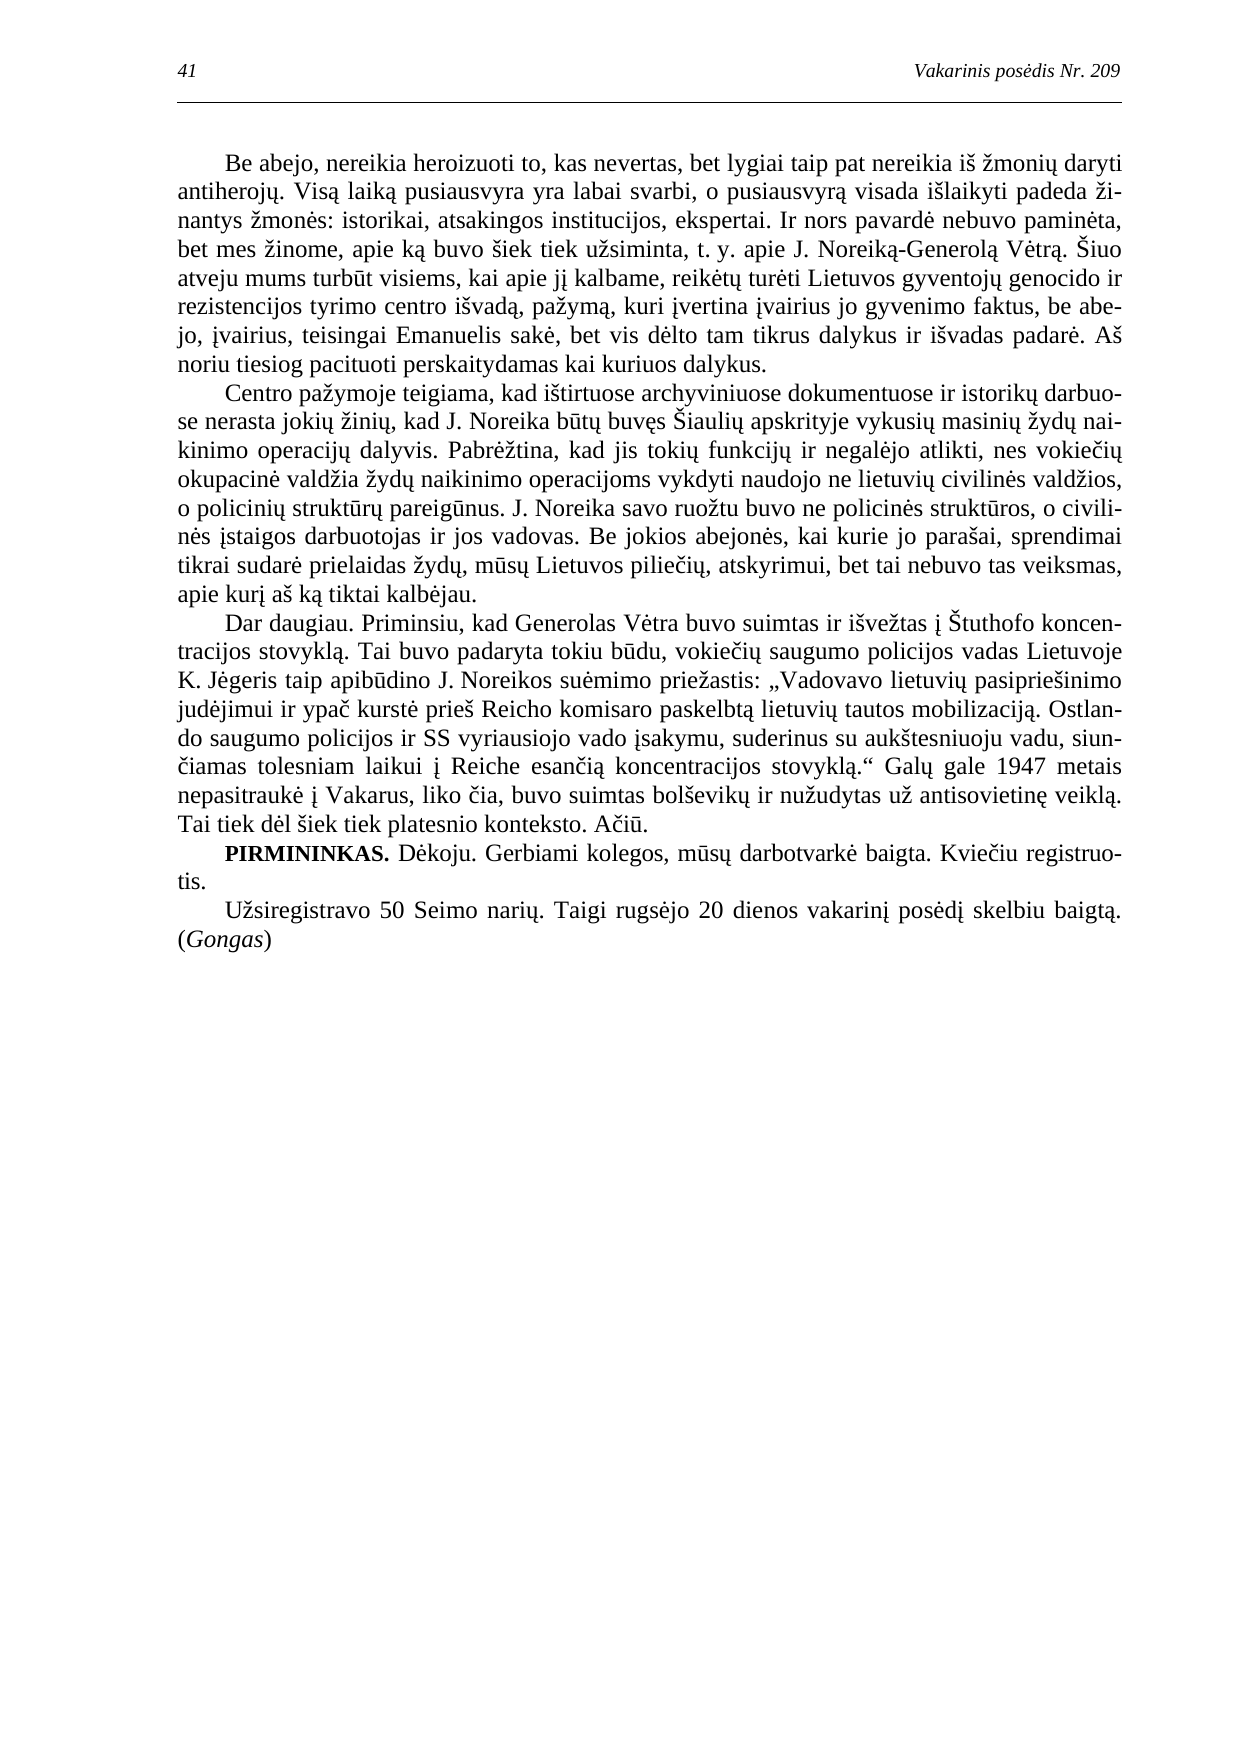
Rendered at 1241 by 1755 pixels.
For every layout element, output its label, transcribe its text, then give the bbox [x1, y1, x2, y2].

text Be abe­jo, ne­rei­kia he­roi­zuo­ti to, kas ne­ver­tas, bet ly­giai taip pat ne­rei­kia iš žmo­nių da­ry­ti an­ti­he­ro­jų. Vi­są lai­ką pu­siau­svy­ra yra la­bai svar­bi, o pu­siau­svy­rą vi­sa­da iš­lai­ky­ti pa­de­da ži­nan­tys žmo­nės: is­to­ri­kai, at­sa­kin­gos ins­ti­tu­ci­jos, eks­per­tai. Ir nors pa­var­dė ne­bu­vo pa­mi­nė­ta, bet mes ži­no­me, apie ką bu­vo šiek tiek už­si­min­ta, t. y. apie J. No­rei­ką-Ge­ne­ro­lą Vėt­rą. Šiuo at­ve­ju mums tur­būt vi­siems, kai apie jį kal­ba­me, rei­kė­tų tu­rė­ti Lie­tu­vos gy­ven­to­jų ge­no­ci­do ir re­zis­ten­ci­jos ty­ri­mo cen­tro iš­va­dą, pa­žy­mą, ku­ri įver­ti­na įvai­rius jo gy­ve­ni­mo fak­tus, be abe­jo, įvai­rius, tei­sin­gai Ema­nu­e­lis sa­kė, bet vis dėl­to tam tik­rus da­ly­kus ir iš­va­das pa­da­rė. Aš no­riu tie­siog pa­ci­tuo­ti per­skai­ty­da­mas kai ku­riuos da­ly­kus. [177, 148, 1122, 378]
text Už­si­re­gist­ra­vo 50 Sei­mo na­rių. Tai­gi rug­sė­jo 20 die­nos va­ka­ri­nį po­sė­dį skel­biu baig­tą. (Gon­gas) [177, 895, 1122, 953]
text PIRMININKAS. Dė­ko­ju. Ger­bia­mi ko­le­gos, mū­sų dar­bo­tvarkė baig­ta. Kvie­čiu re­gist­ruo­tis. [177, 838, 1122, 895]
text Dar dau­giau. Pri­min­siu, kad Ge­ne­ro­las Vėt­ra bu­vo su­im­tas ir iš­vež­tas į Štut­ho­fo kon­cen­tra­ci­jos sto­vyk­lą. Tai bu­vo pa­da­ry­ta to­kiu bū­du, vo­kie­čių sau­gu­mo po­li­ci­jos va­das Lie­tu­vo­je K. Jė­ge­ris taip api­bū­di­no J. No­rei­kos su­ėmi­mo prie­žas­tis: „Va­do­va­vo lie­tu­vių pa­si­prie­ši­ni­mo ju­dė­ji­mui ir ypač kurs­tė prieš Rei­cho ko­mi­sa­ro pa­skelb­tą lie­tu­vių tau­tos mo­bi­li­za­ci­ją. Ost­lan­do sau­gu­mo po­li­ci­jos ir SS vy­riau­sio­jo va­do įsa­ky­mu, su­de­ri­nus su aukš­tes­niuo­ju va­du, siun­čia­mas to­les­niam lai­kui į Rei­che esan­čią kon­cen­tra­ci­jos sto­vyk­lą.“ Ga­lų ga­le 1947 me­tais nepa­si­trau­kė į Va­ka­rus, li­ko čia, bu­vo su­im­tas bol­še­vi­kų ir nu­žu­dy­tas už an­ti­so­vie­ti­nę veik­lą. Tai tiek dėl šiek tiek pla­tes­nio kon­teks­to. Ačiū. [177, 608, 1122, 838]
text Cen­tro pa­žy­mo­je tei­gia­ma, kad iš­tir­tuo­se ar­chy­vi­niuo­se do­ku­men­tuo­se ir is­to­ri­kų dar­buo­se ne­ras­ta jo­kių ži­nių, kad J. No­rei­ka bū­tų bu­vęs Šiau­lių ap­skri­ty­je vy­ku­sių ma­si­nių žy­dų nai­ki­ni­mo ope­ra­ci­jų da­ly­vis. Pa­brėž­ti­na, kad jis to­kių funk­ci­jų ir ne­ga­lė­jo at­lik­ti, nes vo­kie­čių oku­pa­ci­nė val­džia žy­dų nai­ki­ni­mo ope­ra­ci­joms vyk­dy­ti nau­do­jo ne lie­tu­vių ci­vi­li­nės val­džios, o po­li­ci­nių struk­tū­rų pa­rei­gū­nus. J. No­rei­ka sa­vo ruož­tu bu­vo ne po­li­ci­nės struk­tū­ros, o ci­vi­li­nės įstai­gos dar­buo­to­jas ir jos va­do­vas. Be jo­kios abe­jo­nės, kai ku­rie jo pa­ra­šai, spren­di­mai tik­rai su­da­rė prie­lai­das žy­dų, mū­sų Lie­tu­vos pi­lie­čių, at­sky­ri­mui, bet tai ne­bu­vo tas veiks­mas, apie ku­rį aš ką tik­tai kal­bė­jau. [177, 378, 1122, 608]
